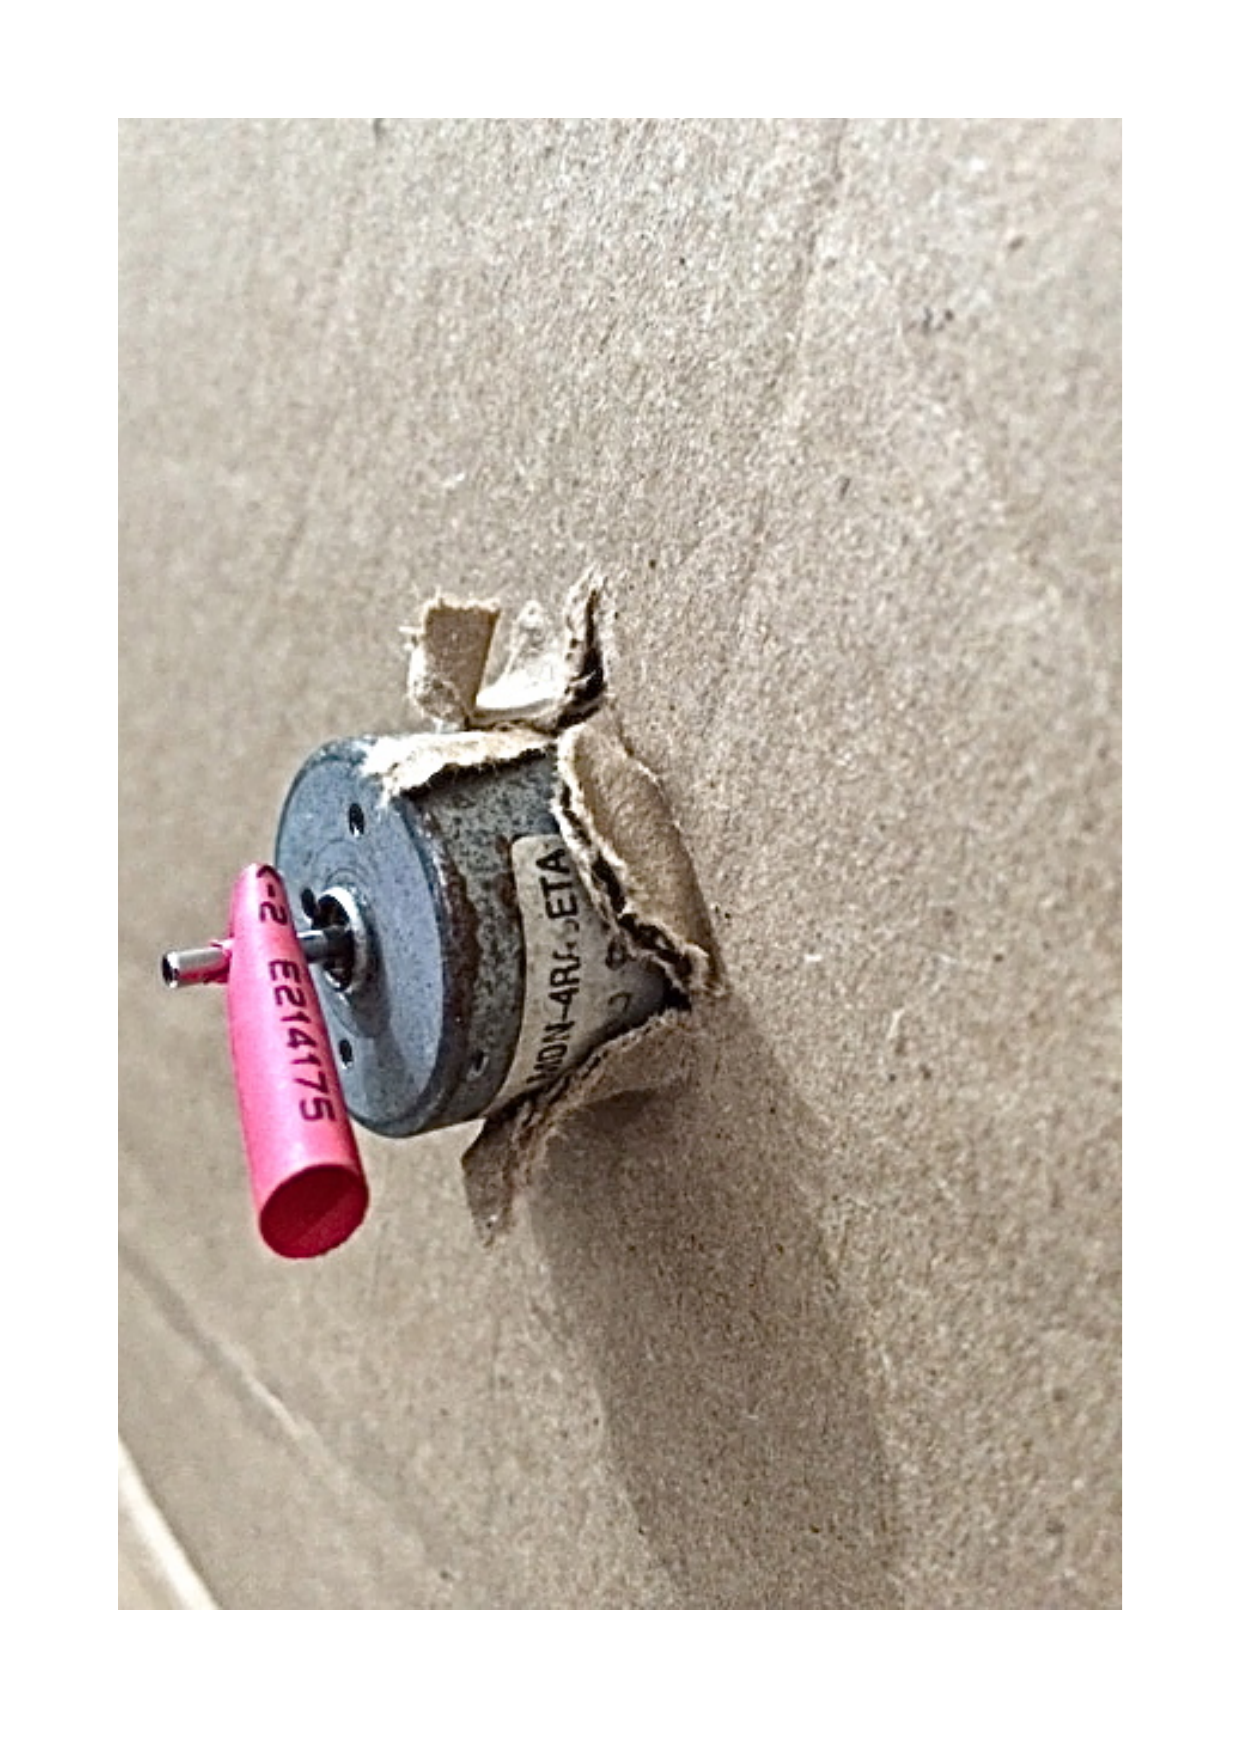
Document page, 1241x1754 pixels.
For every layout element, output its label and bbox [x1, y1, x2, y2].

picture [118, 118, 1123, 1610]
